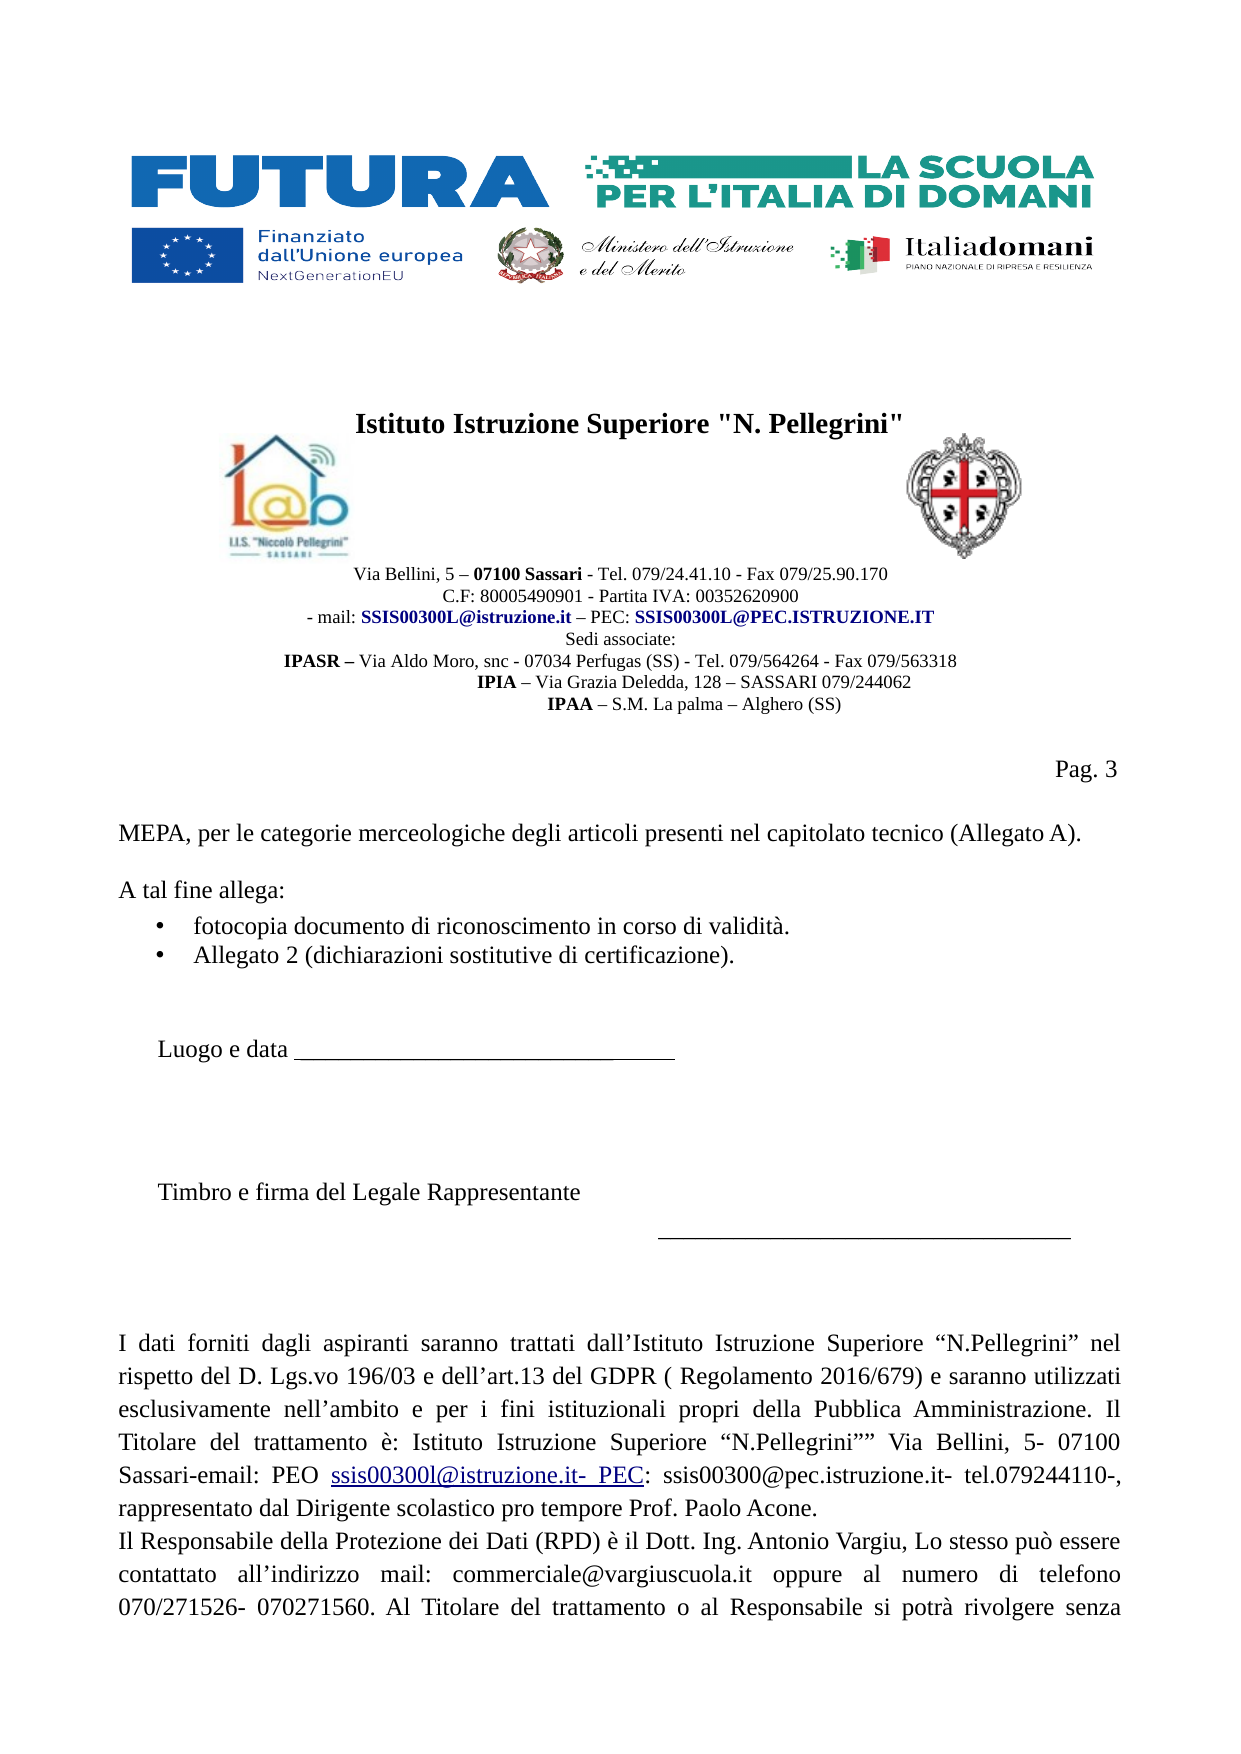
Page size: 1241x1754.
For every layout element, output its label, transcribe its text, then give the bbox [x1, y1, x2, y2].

text Luogo e data _________________________ [157, 1034, 1122, 1062]
text A tal fine allega: [118, 875, 1122, 904]
text _________________________________ [157, 1213, 1122, 1242]
text MEPA, per le categorie merceologiche degli articoli presenti nel capitolato tecnico (Allegato A). [118, 818, 1122, 846]
text I dati forniti dagli aspiranti saranno trattati dall’Istituto Istruzione Superiore “N.Pellegrini” nel rispetto del D. Lgs.vo 196/03 e dell’art.13 del GDPR ( Regolamento 2016/679) e saranno utilizzati esclusivamente nell’ambito e per i fini istituzionali propri della Pubblica Amministrazione. Il Titolare del trattamento è: Istituto Istruzione Superiore “N.Pellegrini”” Via Bellini, 5- 07100 Sassari-email: PEO ssis00300l@istruzione.it- PEC: ssis00300@pec.istruzione.it- tel.079244110-, rappresentato dal Dirigente scolastico pro tempore Prof. Paolo Acone. [118, 1328, 1122, 1522]
text Il Responsabile della Protezione dei Dati (RPD) è il Dott. Ing. Antonio Vargiu, Lo stesso può essere contattato all’indirizzo mail: commerciale@vargiuscuola.it oppure al numero di telefono 070/271526- 070271560. Al Titolare del trattamento o al Responsabile si potrà rivolgere senza [118, 1526, 1122, 1621]
text Timbro e firma del Legale Rappresentante [157, 1177, 1122, 1206]
list Allegato 2 (dichiarazioni sostitutive di certificazione). [156, 940, 1122, 968]
list fotocopia documento di riconoscimento in corso di validità. [156, 911, 1122, 940]
